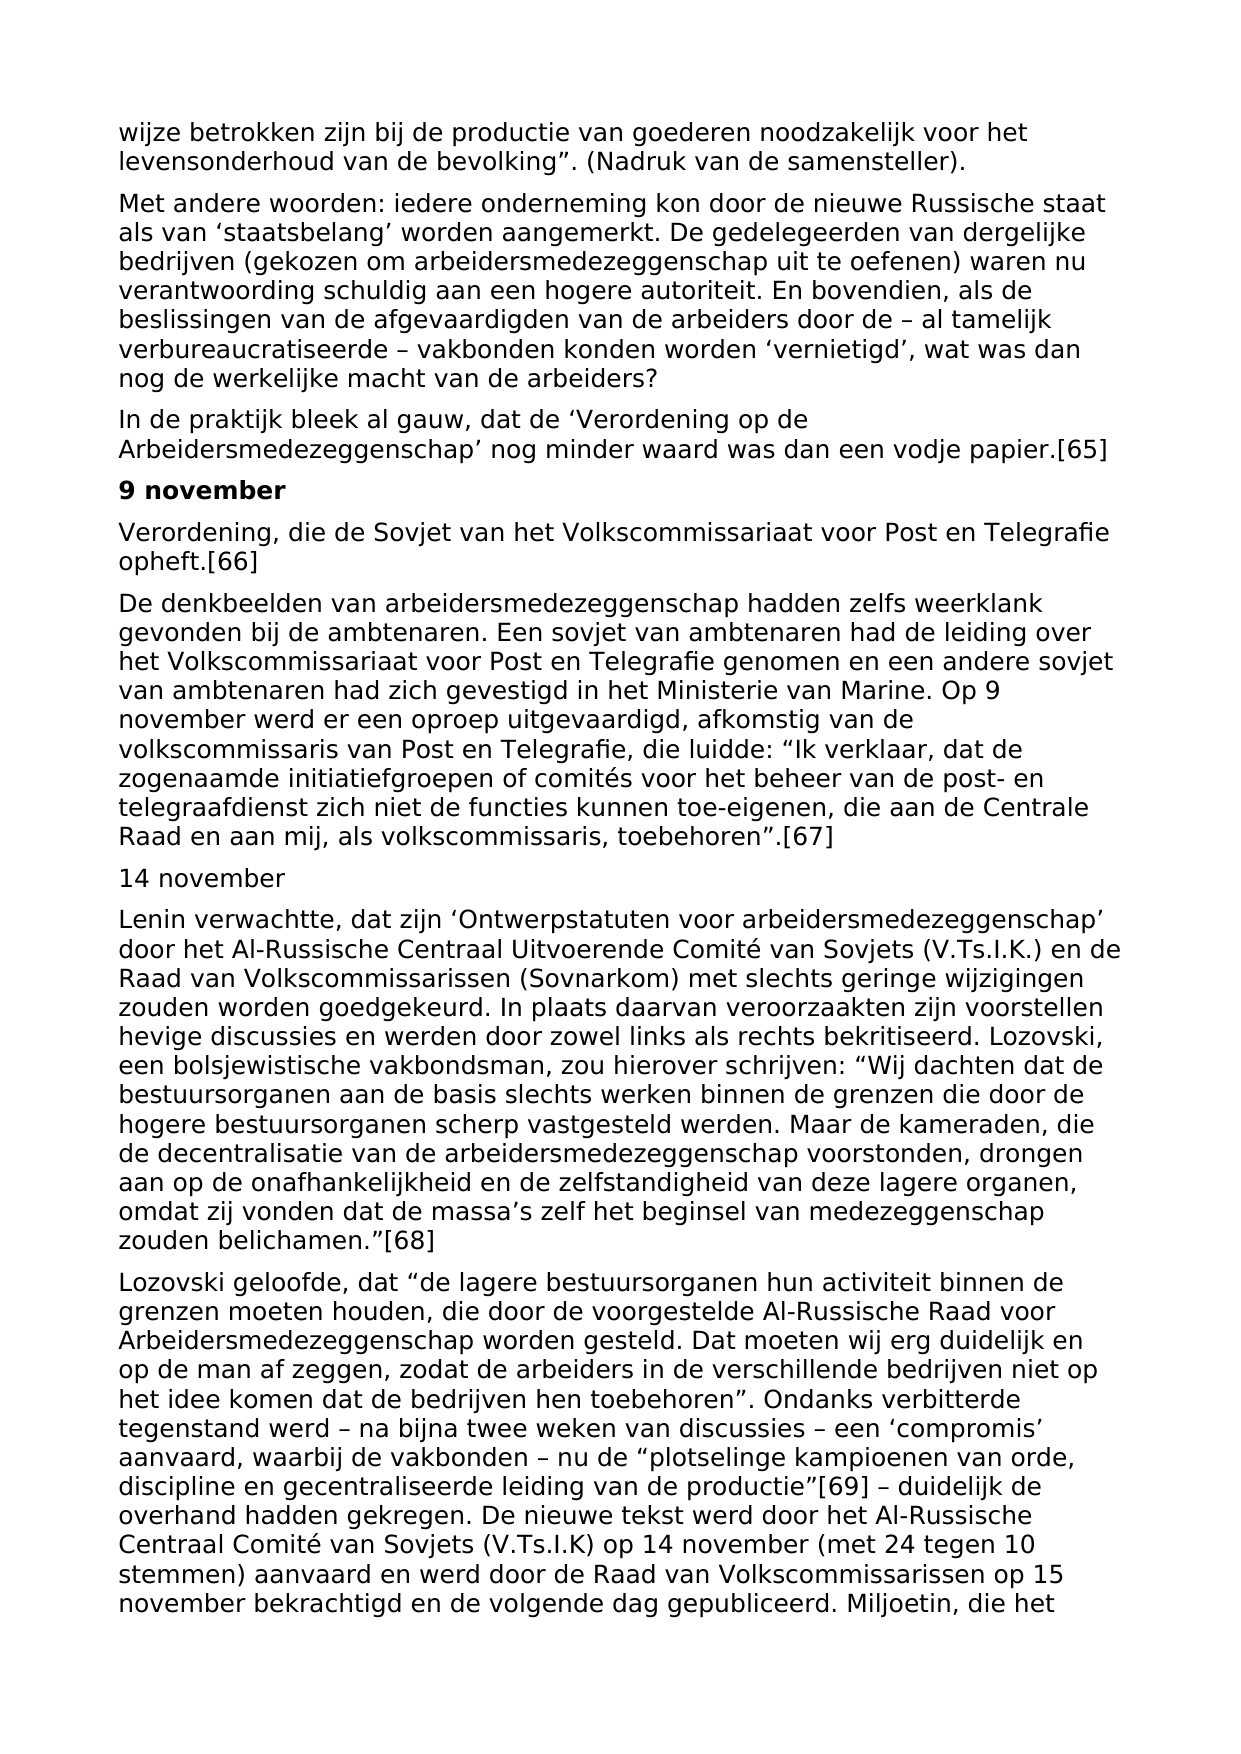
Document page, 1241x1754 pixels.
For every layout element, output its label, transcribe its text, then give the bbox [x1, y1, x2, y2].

text De denkbeelden van arbeidersmedezeggenschap hadden zelfs weerklank gevonden bij de ambtenaren. Een sovjet van ambtenaren had de leiding over het Volkscommissariaat voor Post en Telegrafie genomen en een andere sovjet van ambtenaren had zich gevestigd in het Ministerie van Marine. Op 9 november werd er een oproep uitgevaardigd, afkomstig van de volkscommissaris van Post en Telegrafie, die luidde: “Ik verklaar, dat de zogenaamde initiatiefgroepen of comités voor het beheer van de post- en telegraafdienst zich niet de functies kunnen toe-eigenen, die aan de Centrale Raad en aan mij, als volkscommissaris, toebehoren”.[67] [118, 589, 1122, 851]
text wijze betrokken zijn bij de productie van goederen noodzakelijk voor het levensonderhoud van de bevolking”. (Nadruk van de samensteller). [118, 118, 1122, 176]
text 14 november [118, 864, 1122, 893]
text Lozovski geloofde, dat “de lagere bestuursorganen hun activiteit binnen de grenzen moeten houden, die door de voorgestelde Al-Russische Raad voor Arbeidersmedezeggenschap worden gesteld. Dat moeten wij erg duidelijk en op de man af zeggen, zodat de arbeiders in de verschillende bedrijven niet op het idee komen dat de bedrijven hen toebehoren”. Ondanks verbitterde tegenstand werd – na bijna twee weken van discussies – een ‘compromis’ aanvaard, waarbij de vakbonden – nu de “plotselinge kampioenen van orde, discipline en gecentraliseerde leiding van de productie”[69] – duidelijk de overhand hadden gekregen. De nieuwe tekst werd door het Al-Russische Centraal Comité van Sovjets (V.Ts.I.K) op 14 november (met 24 tegen 10 stemmen) aanvaard en werd door de Raad van Volkscommissarissen op 15 november bekrachtigd en de volgende dag gepubliceerd. Miljoetin, die het [118, 1268, 1122, 1618]
text Met andere woorden: iedere onderneming kon door de nieuwe Russische staat als van ‘staatsbelang’ worden aangemerkt. De gedelegeerden van dergelijke bedrijven (gekozen om arbeidersmedezeggenschap uit te oefenen) waren nu verantwoording schuldig aan een hogere autoriteit. En bovendien, als de beslissingen van de afgevaardigden van de arbeiders door de – al tamelijk verbureaucratiseerde – vakbonden konden worden ‘vernietigd’, wat was dan nog de werkelijke macht van de arbeiders? [118, 189, 1122, 393]
text 9 november [118, 476, 1122, 506]
text Lenin verwachtte, dat zijn ‘Ontwerpstatuten voor arbeidersmedezeggenschap’ door het Al-Russische Centraal Uitvoerende Comité van Sovjets (V.Ts.I.K.) en de Raad van Volkscommissarissen (Sovnarkom) met slechts geringe wijzigingen zouden worden goedgekeurd. In plaats daarvan veroorzaakten zijn voorstellen hevige discussies en werden door zowel links als rechts bekritiseerd. Lozovski, een bolsjewistische vakbondsman, zou hierover schrijven: “Wij dachten dat de bestuursorganen aan de basis slechts werken binnen de grenzen die door de hogere bestuursorganen scherp vastgesteld werden. Maar de kameraden, die de decentralisatie van de arbeidersmedezeggenschap voorstonden, drongen aan op de onafhankelijkheid en de zelfstandigheid van deze lagere organen, omdat zij vonden dat de massa’s zelf het beginsel van medezeggenschap zouden belichamen.”[68] [118, 906, 1122, 1256]
text In de praktijk bleek al gauw, dat de ‘Verordening op de Arbeidersmedezeggenschap’ nog minder waard was dan een vodje papier.[65] [118, 406, 1122, 464]
text Verordening, die de Sovjet van het Volkscommissariaat voor Post en Telegrafie opheft.[66] [118, 518, 1122, 576]
